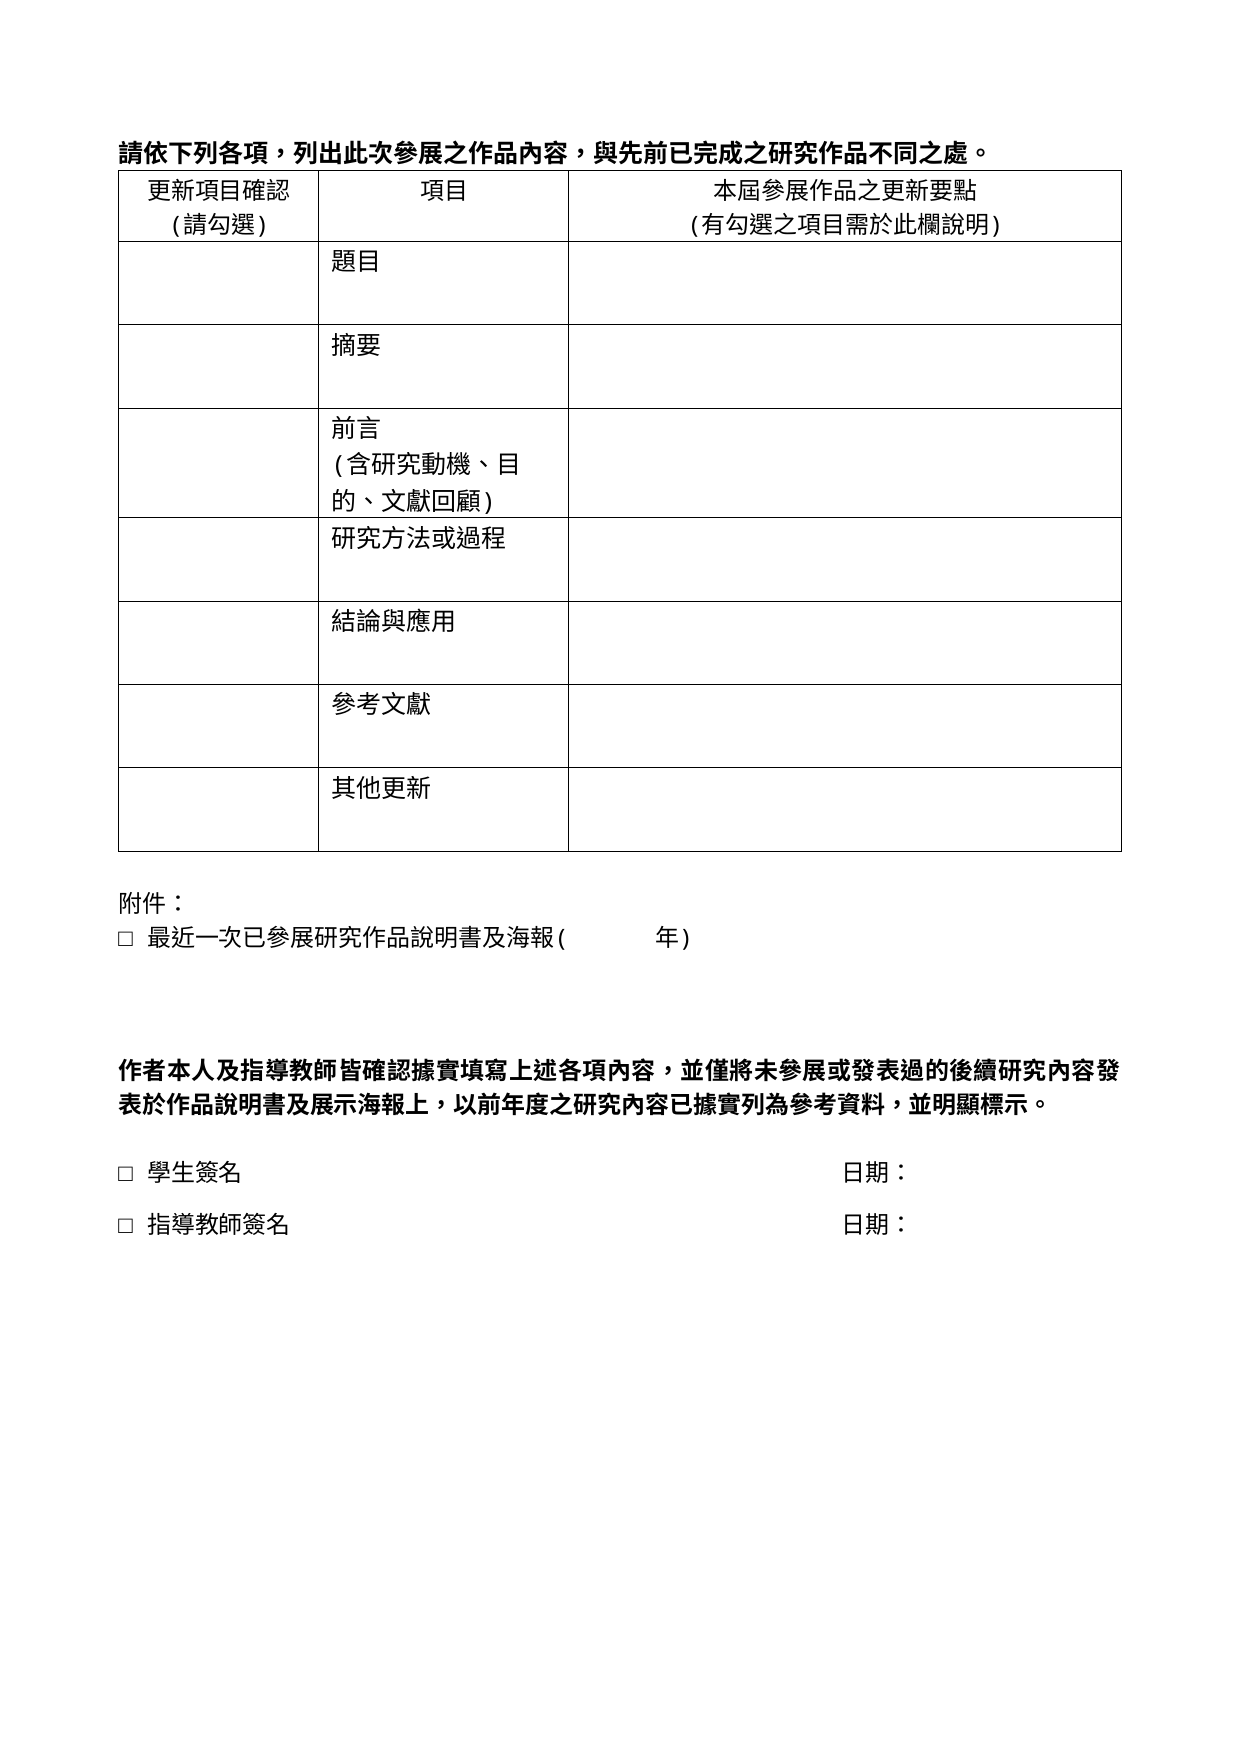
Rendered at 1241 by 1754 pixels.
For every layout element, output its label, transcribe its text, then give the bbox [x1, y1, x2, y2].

text 附件： [118, 884, 1122, 919]
table_cell [119, 409, 318, 517]
table_cell [119, 602, 318, 684]
table_cell [119, 518, 318, 601]
table_cell [569, 518, 1121, 601]
table_cell 結論與應用 [319, 602, 568, 684]
table_cell 研究方法或過程 [319, 518, 568, 601]
table_cell [569, 409, 1121, 517]
text □ 指導教師簽名 日期： [118, 1206, 1122, 1240]
table_cell [569, 325, 1121, 407]
table_cell 前言 (含研究動機、目的、文獻回顧) [319, 409, 568, 517]
table_cell [119, 242, 318, 324]
table_cell 其他更新 [319, 768, 568, 851]
text □ 最近一次已參展研究作品說明書及海報( 年) [118, 919, 1122, 954]
table_header 本屆參展作品之更新要點 (有勾選之項目需於此欄說明) [569, 171, 1121, 241]
table_cell [569, 768, 1121, 851]
table_cell [119, 768, 318, 851]
table_header 更新項目確認 (請勾選) [119, 171, 318, 241]
text □ 學生簽名 日期： [118, 1153, 1122, 1188]
table_cell [569, 685, 1121, 767]
table_cell [119, 325, 318, 407]
table_header 項目 [319, 171, 568, 241]
table_cell 摘要 [319, 325, 568, 407]
text 請依下列各項，列出此次參展之作品內容，與先前已完成之研究作品不同之處。 [118, 134, 1122, 170]
table_cell [569, 242, 1121, 324]
table_cell [119, 685, 318, 767]
table_cell 題目 [319, 242, 568, 324]
table_cell 參考文獻 [319, 685, 568, 767]
table_cell [569, 602, 1121, 684]
text 作者本人及指導教師皆確認據實填寫上述各項內容，並僅將未參展或發表過的後續研究內容發表於作品說明書及展示海報上，以前年度之研究內容已據實列為參考資料，並明顯標示。 [118, 1051, 1122, 1121]
